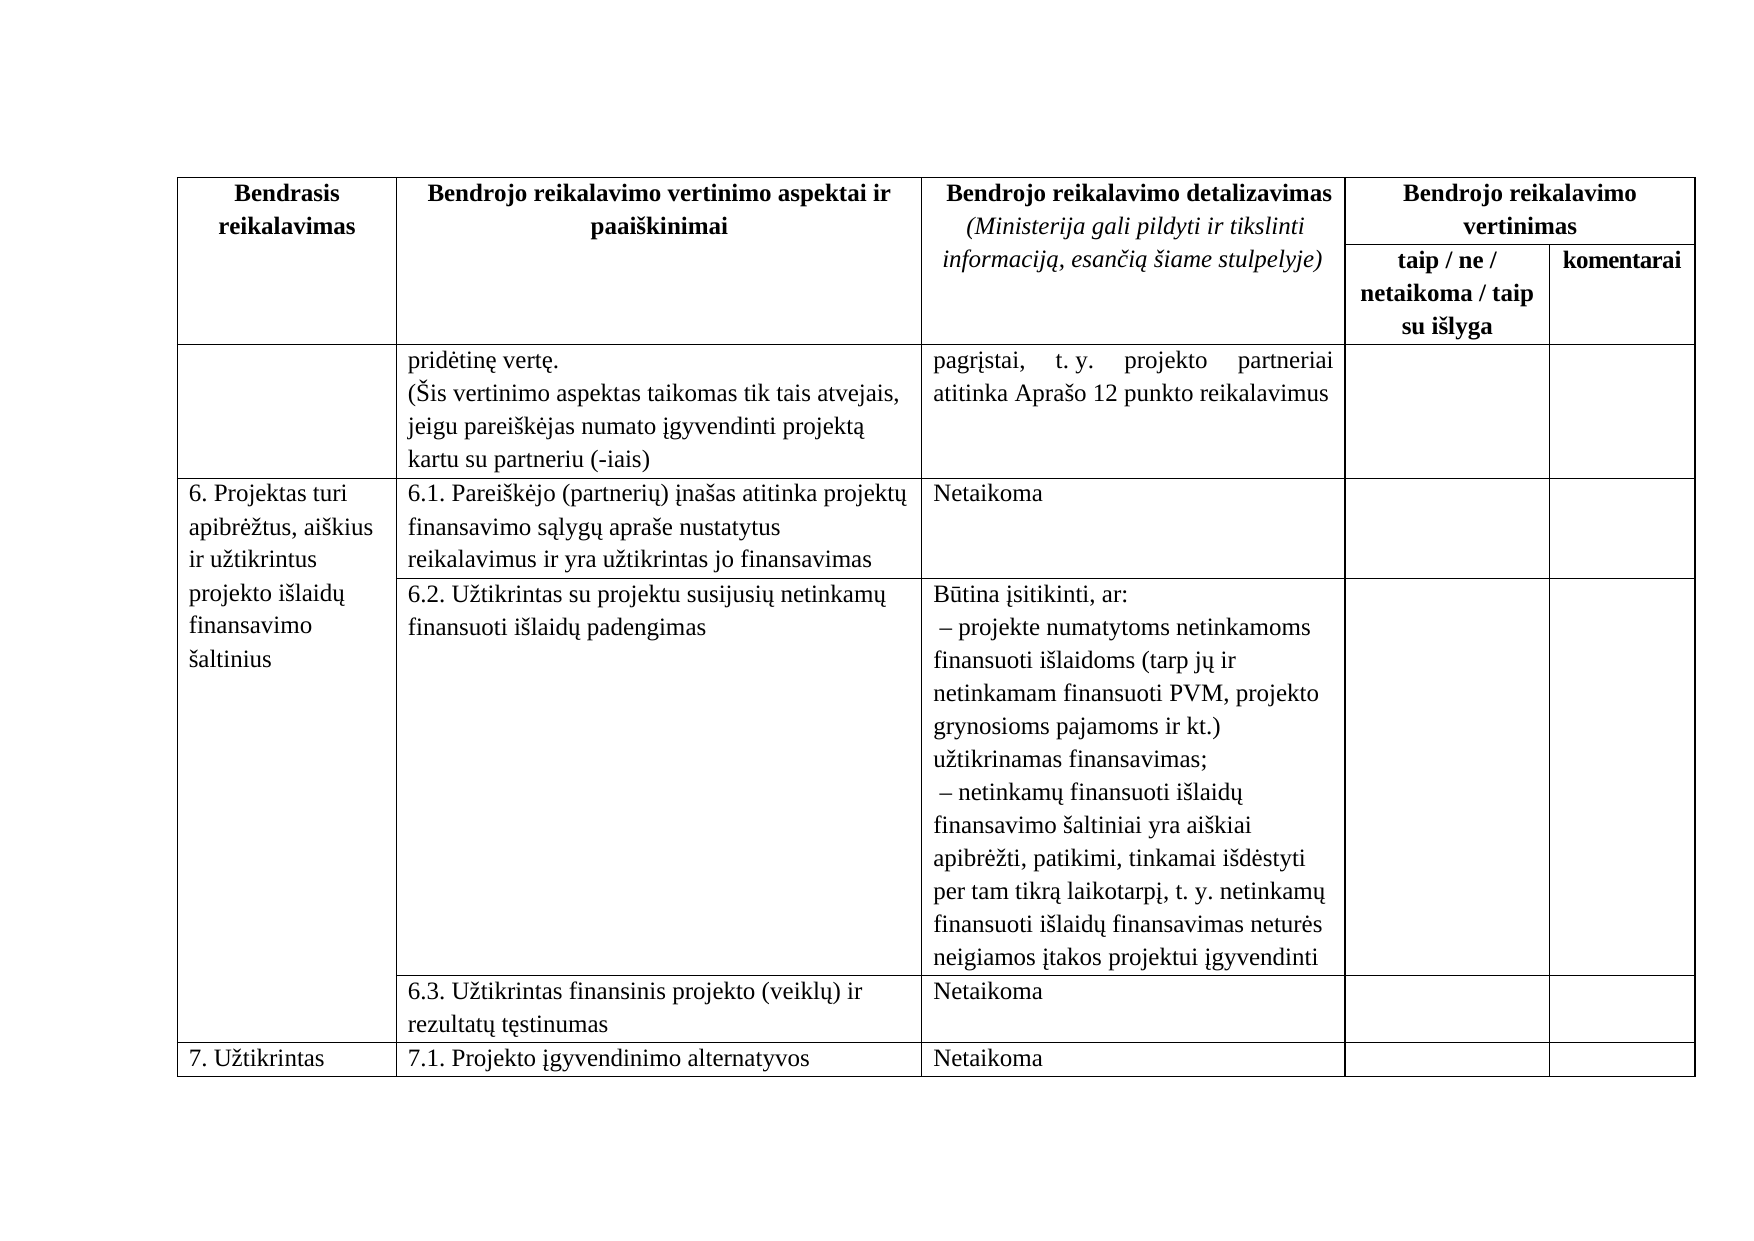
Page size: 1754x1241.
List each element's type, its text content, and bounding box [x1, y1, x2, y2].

table_cell [1550, 345, 1694, 477]
table_cell Netaikoma [922, 479, 1344, 578]
table_cell [1550, 579, 1694, 975]
table_header Bendrasis reikalavimas [178, 178, 396, 244]
table_header Bendrojo reikalavimo detalizavimas (Ministerija gali pildyti ir tikslinti informaciją, esančią šiame stulpelyje) [922, 178, 1344, 344]
table_cell [1550, 1043, 1694, 1076]
table_cell [1346, 479, 1549, 578]
table_cell [178, 345, 396, 477]
table_cell 6.1. Pareiškėjo (partnerių) įnašas atitinka projektų finansavimo sąlygų apraše nustatytus reikalavimus ir yra užtikrintas jo finansavimas [397, 479, 921, 578]
table_cell 6.3. Užtikrintas finansinis projekto (veiklų) ir rezultatų tęstinumas [397, 976, 921, 1042]
table_cell Netaikoma [922, 976, 1344, 1042]
table_cell [1550, 976, 1694, 1042]
table_cell pagrįstai, t. y. projekto partneriai atitinka Aprašo 12 punkto reikalavimus [922, 345, 1344, 477]
table_cell [178, 244, 396, 344]
table_header Bendrojo reikalavimo vertinimas [1346, 178, 1694, 244]
table_cell [1550, 479, 1694, 578]
table_cell 6.2. Užtikrintas su projektu susijusių netinkamų finansuoti išlaidų padengimas [397, 579, 921, 975]
table_cell 7. Užtikrintas [178, 1043, 396, 1076]
table_cell [1346, 1043, 1549, 1076]
table_header Bendrojo reikalavimo vertinimo aspektai ir paaiškinimai [397, 178, 921, 344]
table_cell 6. Projektas turi apibrėžtus, aiškius ir užtikrintus projekto išlaidų finansavimo šaltinius [178, 479, 396, 1042]
table_cell Netaikoma [922, 1043, 1344, 1076]
table_cell [1346, 976, 1549, 1042]
table_cell [1346, 579, 1549, 975]
table_cell 7.1. Projekto įgyvendinimo alternatyvos [397, 1043, 921, 1076]
table_cell Būtina įsitikinti, ar: – projekte numatytoms netinkamoms finansuoti išlaidoms (tarp jų ir netinkamam finansuoti PVM, projekto grynosioms pajamoms ir kt.) užtikrinamas finansavimas; – netinkamų finansuoti išlaidų finansavimo šaltiniai yra aiškiai apibrėžti, patikimi, tinkamai išdėstyti per tam tikrą laikotarpį, t. y. netinkamų finansuoti išlaidų finansavimas neturės neigiamos įtakos projektui įgyvendinti [922, 579, 1344, 975]
table_cell pridėtinę vertę. (Šis vertinimo aspektas taikomas tik tais atvejais, jeigu pareiškėjas numato įgyvendinti projektą kartu su partneriu (-iais) [397, 345, 921, 477]
table_cell taip / ne / netaikoma / taip su išlyga [1346, 245, 1549, 344]
table_cell [1346, 345, 1549, 477]
table_cell komentarai [1550, 245, 1694, 344]
